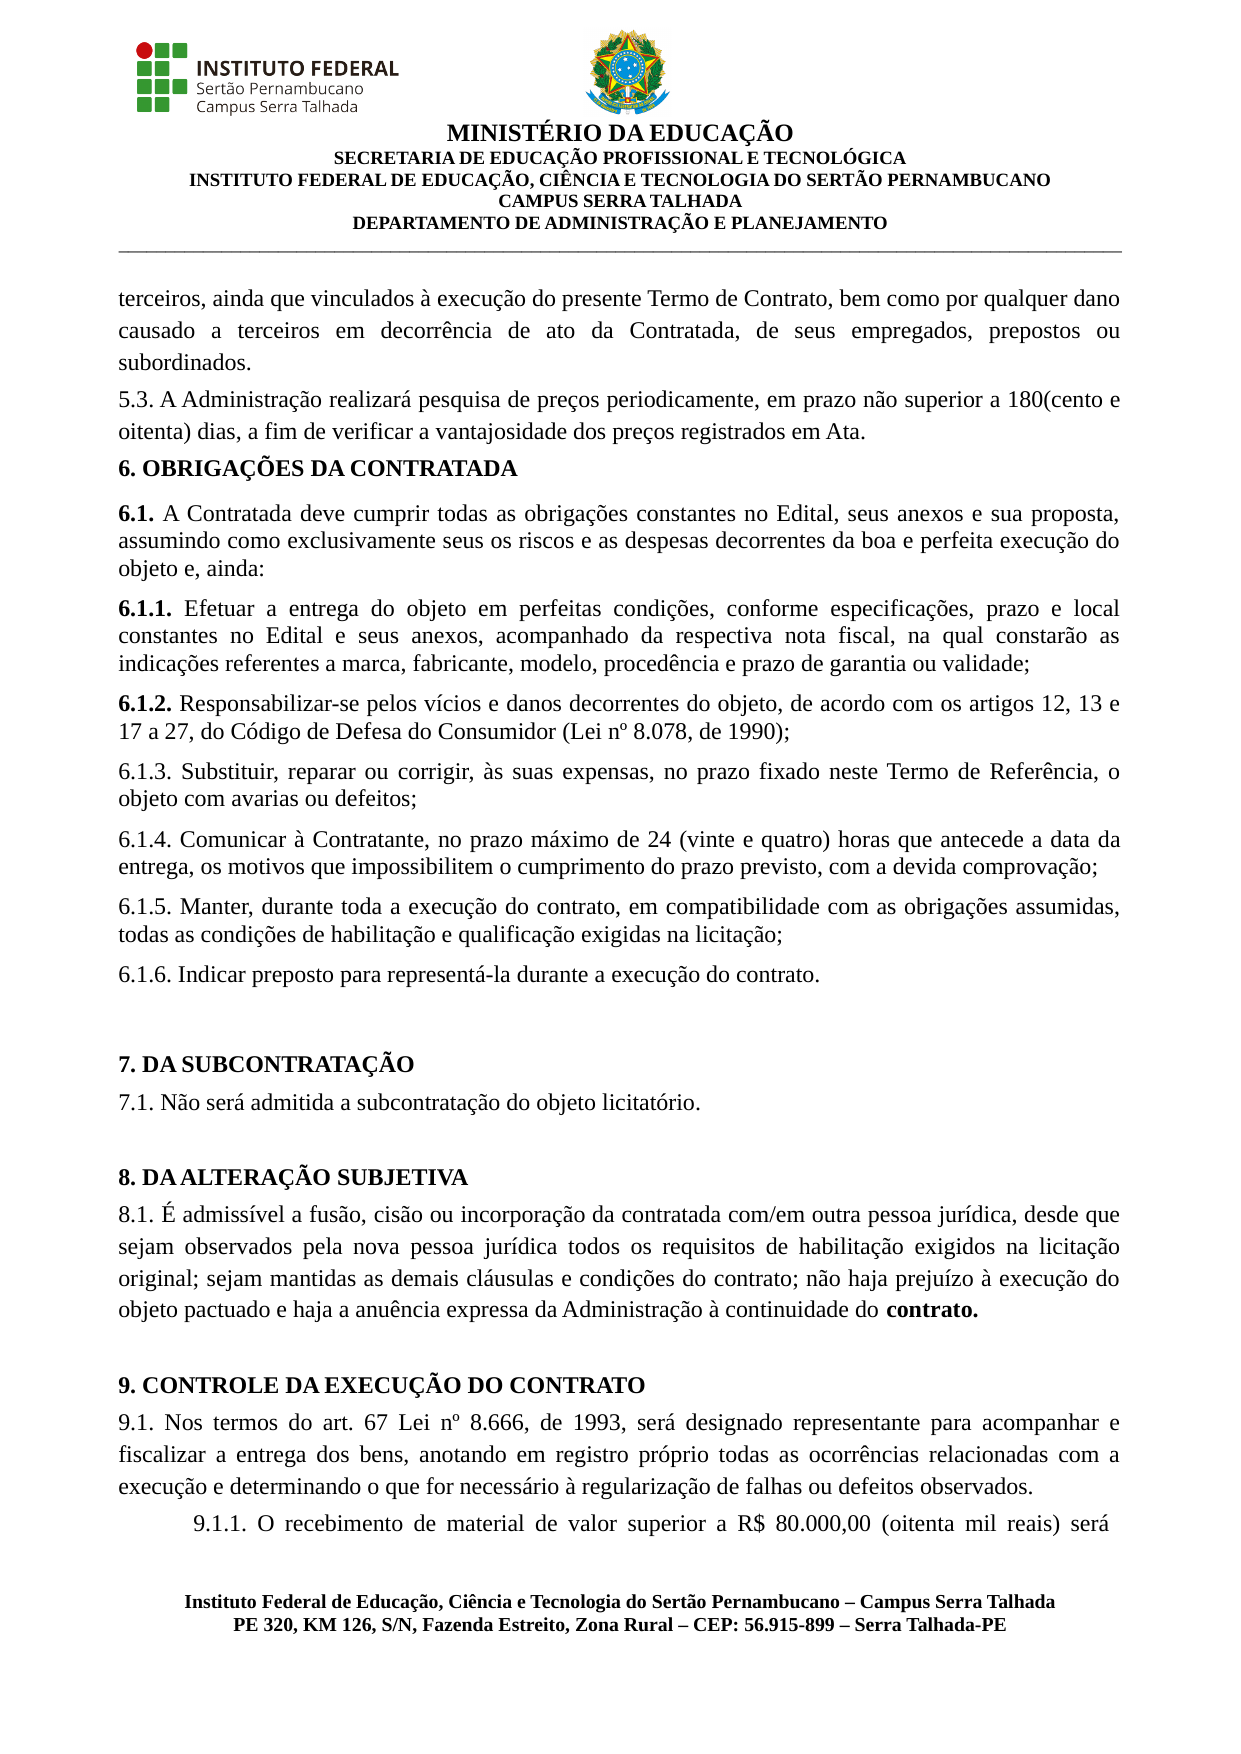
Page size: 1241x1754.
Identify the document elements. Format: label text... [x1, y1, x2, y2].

list 6.1.2. Responsabilizar-se pelos vícios e danos decorrentes do objeto, de acordo com os artigos 12, 13 e 17 a 27, do Código de Defesa do Consumidor (Lei nº 8.078, de 1990); [118, 689, 1122, 744]
picture [136, 42, 399, 116]
list 5.3. A Administração realizará pesquisa de preços periodicamente, em prazo não superior a 180(cento e oitenta) dias, a fim de verificar a vantajosidade dos preços registrados em Ata. [118, 385, 1122, 444]
text 7.1. Não será admitida a subcontratação do objeto licitatório. [118, 1088, 1122, 1115]
picture [582, 27, 673, 117]
text 8. DA ALTERAÇÃO SUBJETIVA [118, 1163, 1122, 1191]
list terceiros, ainda que vinculados à execução do presente Termo de Contrato, bem como por qualquer dano causado a terceiros em decorrência de ato da Contratada, de seus empregados, prepostos ou subordinados. [118, 284, 1122, 375]
list 6.1.1. Efetuar a entrega do objeto em perfeitas condições, conforme especificações, prazo e local constantes no Edital e seus anexos, acompanhado da respectiva nota fiscal, na qual constarão as indicações referentes a marca, fabricante, modelo, procedência e prazo de garantia ou validade; [118, 594, 1122, 677]
list 6.1. A Contratada deve cumprir todas as obrigações constantes no Edital, seus anexos e sua proposta, assumindo como exclusivamente seus os riscos e as despesas decorrentes da boa e perfeita execução do objeto e, ainda: [118, 498, 1122, 581]
list 6.1.3. Substituir, reparar ou corrigir, às suas expensas, no prazo fixado neste Termo de Referência, o objeto com avarias ou defeitos; [118, 757, 1122, 812]
list 6.1.4. Comunicar à Contratante, no prazo máximo de 24 (vinte e quatro) horas que antecede a data da entrega, os motivos que impossibilitem o cumprimento do prazo previsto, com a devida comprovação; [118, 824, 1122, 880]
text 8.1. É admissível a fusão, cisão ou incorporação da contratada com/em outra pessoa jurídica, desde que sejam observados pela nova pessoa jurídica todos os requisitos de habilitação exigidos na licitação original; sejam mantidas as demais cláusulas e condições do contrato; não haja prejuízo à execução do objeto pactuado e haja a anuência expressa da Administração à continuidade do contrato. [118, 1201, 1122, 1323]
list 7. DA SUBCONTRATAÇÃO [118, 1050, 1122, 1078]
list 6. OBRIGAÇÕES DA CONTRATADA [118, 454, 1122, 482]
list 6.1.5. Manter, durante toda a execução do contrato, em compatibilidade com as obrigações assumidas, todas as condições de habilitação e qualificação exigidas na licitação; [118, 892, 1122, 947]
text 9.1.1. O recebimento de material de valor superior a R$ 80.000,00 (oitenta mil reais) será [118, 1509, 1122, 1537]
list 6.1.6. Indicar preposto para representá-la durante a execução do contrato. [118, 960, 1122, 988]
list 9. CONTROLE DA EXECUÇÃO DO CONTRATO [118, 1371, 1122, 1398]
text 9.1. Nos termos do art. 67 Lei nº 8.666, de 1993, será designado representante para acompanhar e fiscalizar a entrega dos bens, anotando em registro próprio todas as ocorrências relacionadas com a execução e determinando o que for necessário à regularização de falhas ou defeitos observados. [118, 1408, 1122, 1499]
